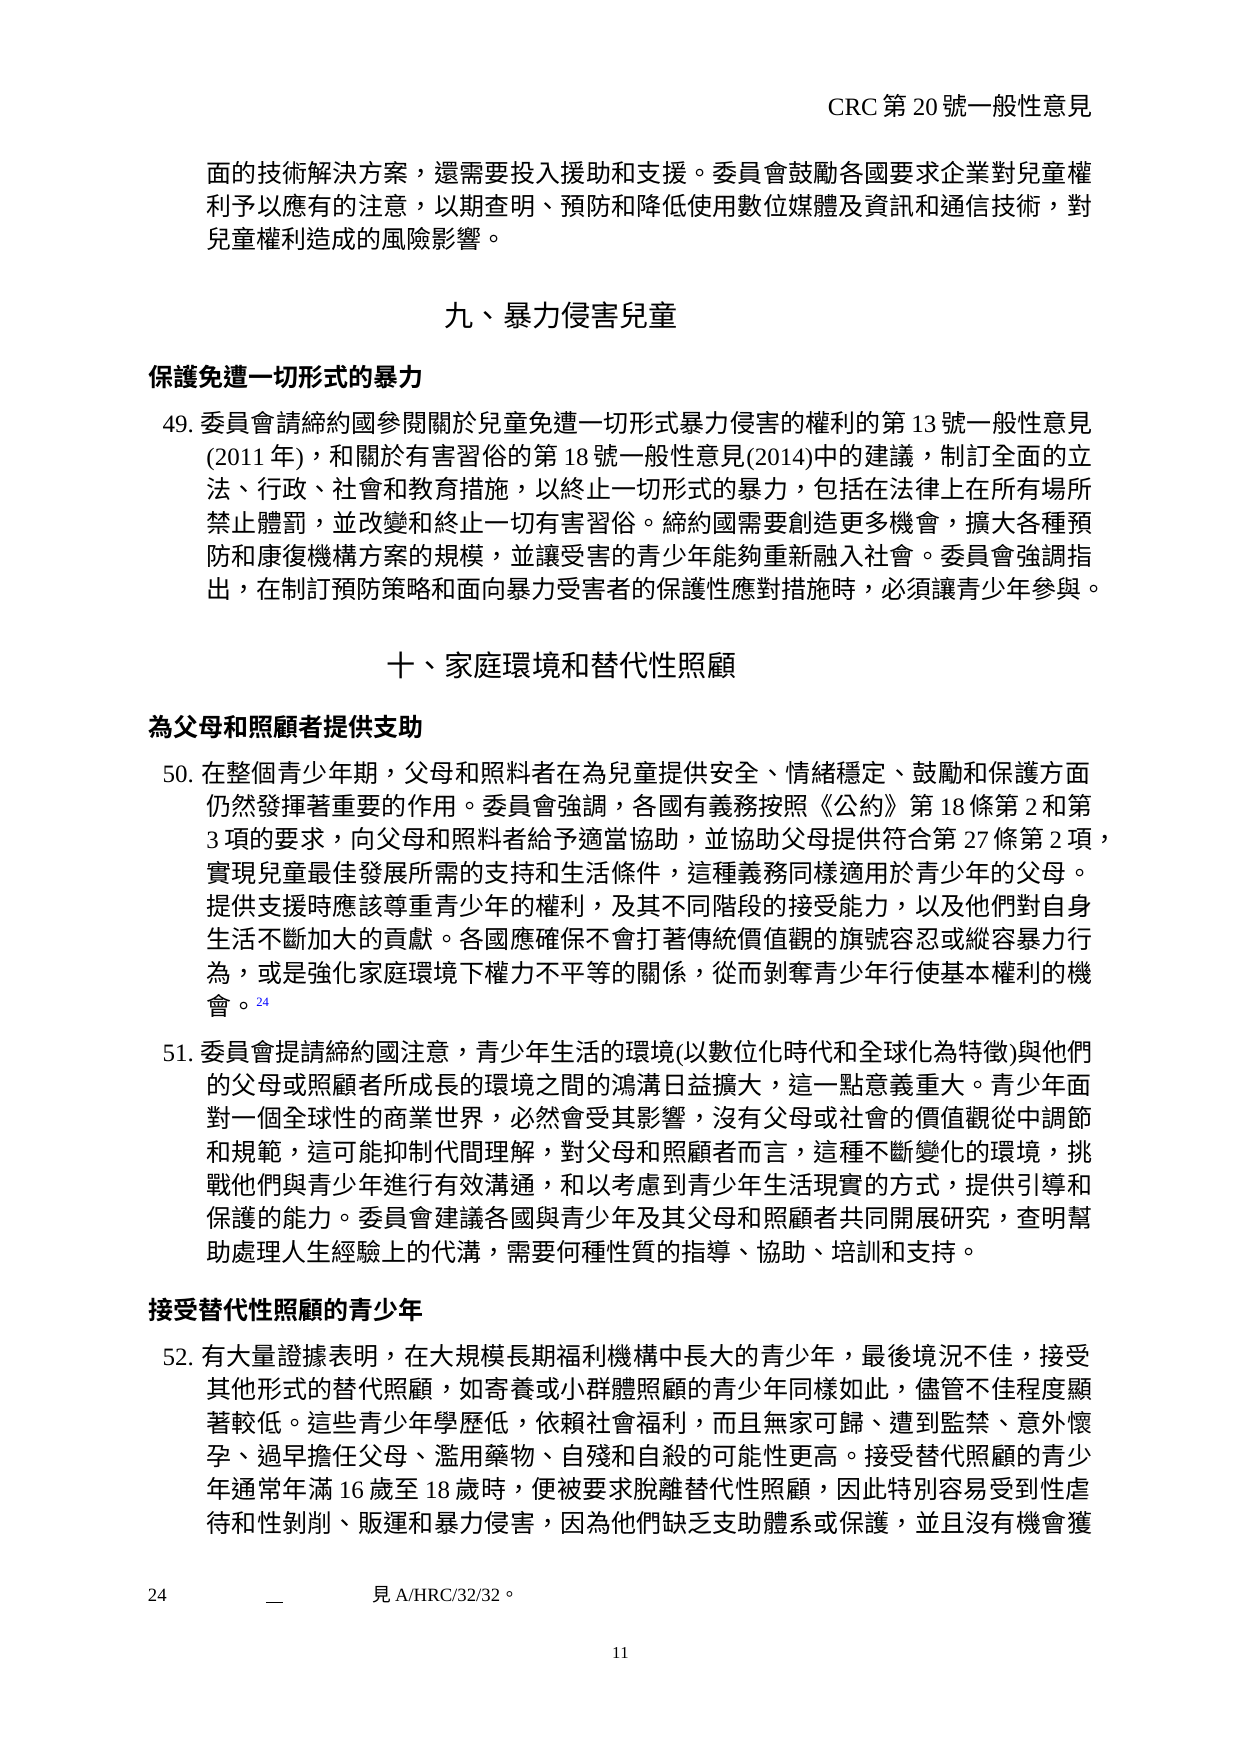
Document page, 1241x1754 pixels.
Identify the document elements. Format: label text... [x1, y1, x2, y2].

text 50. 在整個青少年期，父母和照料者在為兒童提供安全、情緒穩定、鼓勵和保護方面仍然發揮著重要的作用。委員會強調，各國有義務按照《公約》第18條第2和第3項的要求，向父母和照料者給予適當協助，並協助父母提供符合第27條第2項，實現兒童最佳發展所需的支持和生活條件，這種義務同樣適用於青少年的父母。提供支援時應該尊重青少年的權利，及其不同階段的接受能力，以及他們對自身生活不斷加大的貢獻。各國應確保不會打著傳統價值觀的旗號容忍或縱容暴力行為，或是強化家庭環境下權力不平等的關係，從而剝奪青少年行使基本權利的機會。 [162, 755, 1092, 1022]
subtitle 十、家庭環境和替代性照顧 [148, 643, 974, 684]
text 52. 有大量證據表明，在大規模長期福利機構中長大的青少年，最後境況不佳，接受其他形式的替代照顧，如寄養或小群體照顧的青少年同樣如此，儘管不佳程度顯著較低。這些青少年學歷低，依賴社會福利，而且無家可歸、遭到監禁、意外懷孕、過早擔任父母、濫用藥物、自殘和自殺的可能性更高。接受替代照顧的青少年通常年滿16歲至18歲時，便被要求脫離替代性照顧，因此特別容易受到性虐待和性剝削、販運和暴力侵害，因為他們缺乏支助體系或保護，並且沒有機會獲 [162, 1339, 1092, 1539]
subtitle 九、 暴力侵害兒童 [148, 293, 974, 334]
text 51. 委員會提請締約國注意，青少年生活的環境(以數位化時代和全球化為特徵)與他們的父母或照顧者所成長的環境之間的鴻溝日益擴大，這一點意義重大。青少年面對一個全球性的商業世界，必然會受其影響，沒有父母或社會的價值觀從中調節和規範，這可能抑制代間理解，對父母和照顧者而言，這種不斷變化的環境，挑戰他們與青少年進行有效溝通，和以考慮到青少年生活現實的方式，提供引導和保護的能力。委員會建議各國與青少年及其父母和照顧者共同開展研究，查明幫助處理人生經驗上的代溝，需要何種性質的指導、協助、培訓和支持。 [162, 1034, 1092, 1268]
subtitle 保護免遭一切形式的暴力 [148, 359, 974, 393]
text 49. 委員會請締約國參閱關於兒童免遭一切形式暴力侵害的權利的第13號一般性意見(2011年)，和關於有害習俗的第18號一般性意見(2014)中的建議，制訂全面的立法、行政、社會和教育措施，以終止一切形式的暴力，包括在法律上在所有場所禁止體罰，並改變和終止一切有害習俗。締約國需要創造更多機會，擴大各種預防和康復機構方案的規模，並讓受害的青少年能夠重新融入社會。委員會強調指出，在制訂預防策略和面向暴力受害者的保護性應對措施時，必須讓青少年參與。 [162, 405, 1092, 605]
subtitle 接受替代性照顧的青少年 [148, 1293, 974, 1326]
subtitle 為父母和照顧者提供支助 [148, 709, 974, 743]
text 見A/HRC/32/32。 [148, 1581, 974, 1606]
text 面的技術解決方案，還需要投入援助和支援。委員會鼓勵各國要求企業對兒童權利予以應有的注意，以期查明、預防和降低使用數位媒體及資訊和通信技術，對兒童權利造成的風險影響。 [162, 155, 1092, 255]
